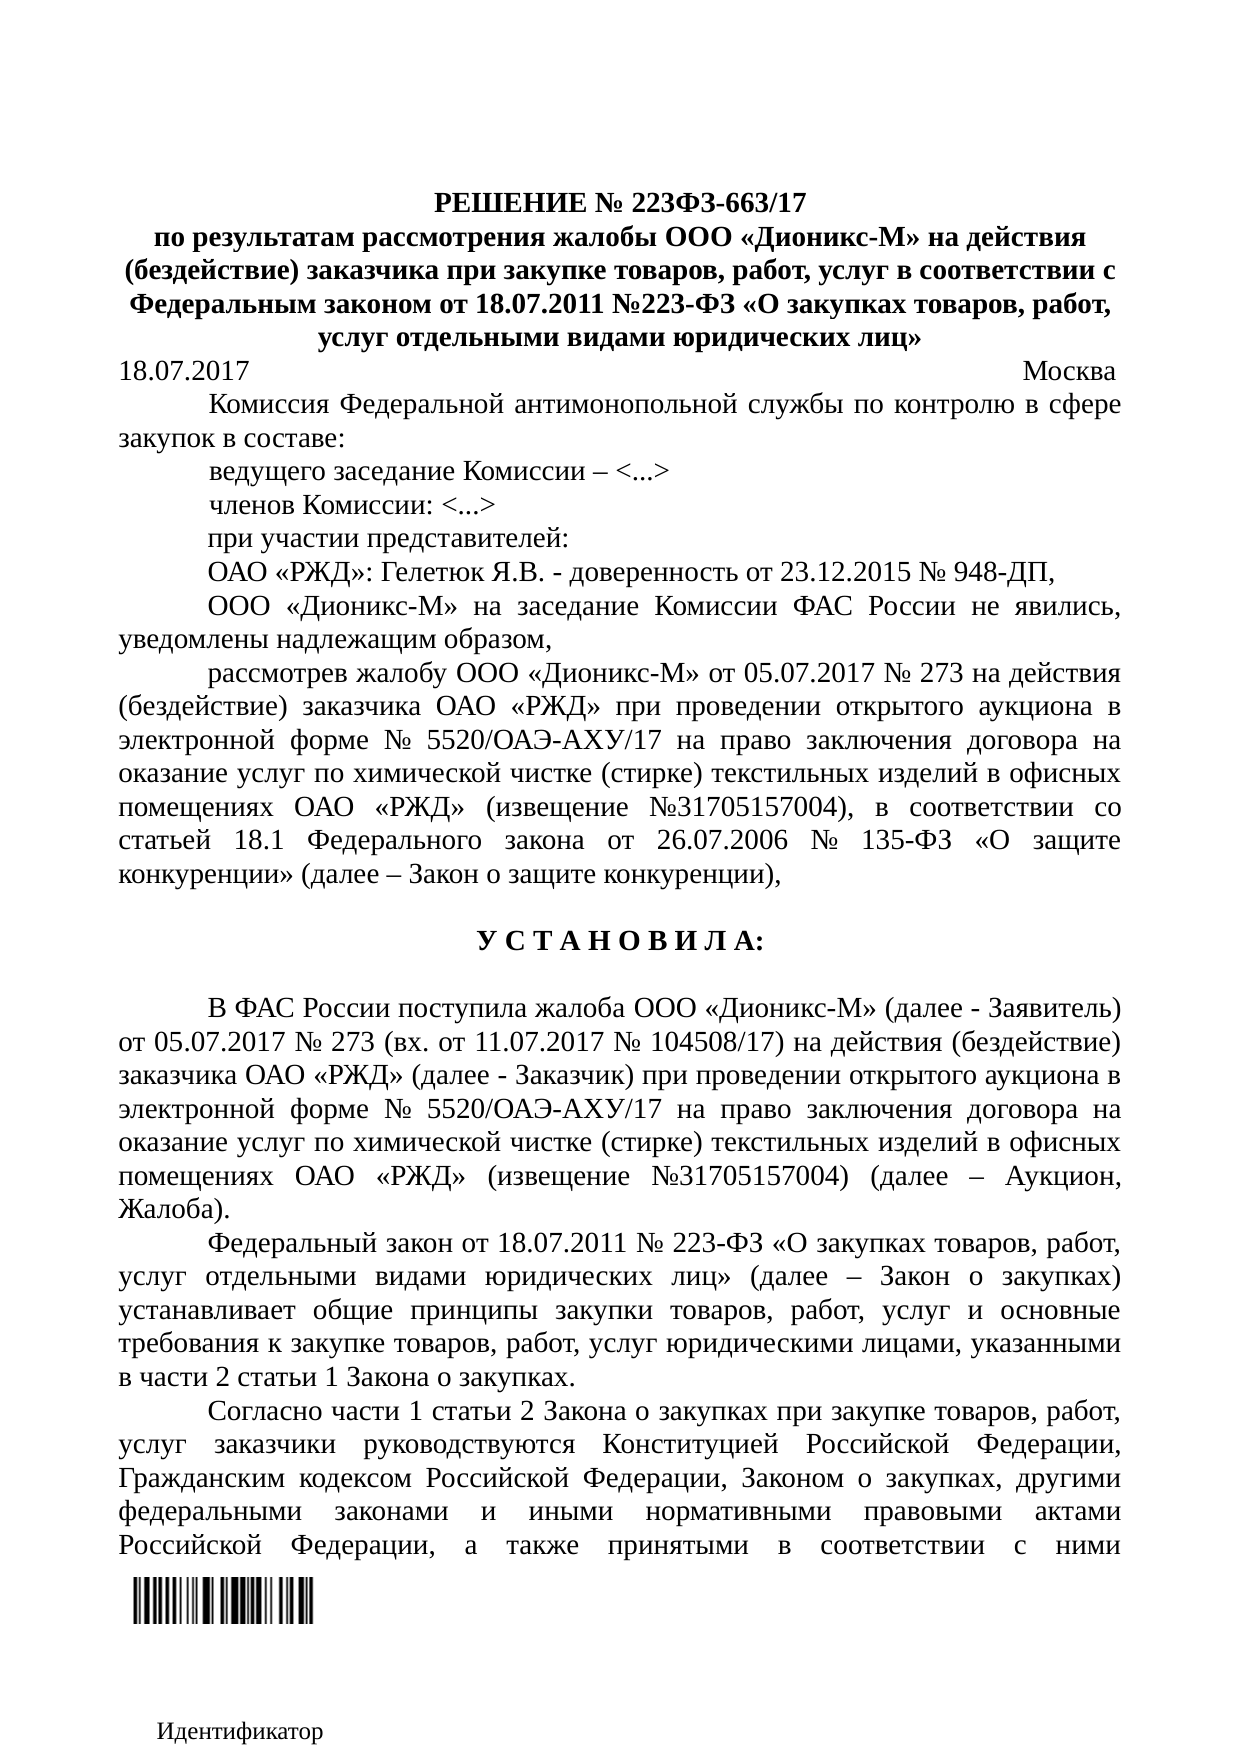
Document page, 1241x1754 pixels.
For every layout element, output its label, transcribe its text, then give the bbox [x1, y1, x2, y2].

text членов Комиссии: <...> [118, 487, 1122, 521]
text РЕШЕНИЕ № 223ФЗ-663/17 [118, 185, 1122, 219]
text при участии представителей: [118, 521, 1122, 554]
text Комиссия Федеральной антимонопольной службы по контролю в сфере закупок в составе: [118, 386, 1122, 453]
text рассмотрев жалобу ООО «Дионикс-М» от 05.07.2017 № 273 на действия (бездействие) заказчика ОАО «РЖД» при проведении открытого аукциона в электронной форме № 5520/ОАЭ-АХУ/17 на право заключения договора на оказание услуг по химической чистке (стирке) текстильных изделий в офисных помещениях ОАО «РЖД» (извещение №31705157004), в соответствии со статьей 18.1 Федерального закона от 26.07.2006 № 135-ФЗ «О защите конкуренции» (далее – Закон о защите конкуренции), [118, 655, 1122, 889]
text Согласно части 1 статьи 2 Закона о закупках при закупке товаров, работ, услуг заказчики руководствуются Конституцией Российской Федерации, Гражданским кодексом Российской Федерации, Законом о закупках, другими федеральными законами и иными нормативными правовыми актами Российской Федерации, а также принятыми в соответствии с ними [118, 1393, 1122, 1560]
text 18.07.2017 Москва [118, 353, 1122, 386]
text ведущего заседание Комиссии – <...> [118, 453, 1122, 487]
text ОАО «РЖД»: Гелетюк Я.В. - доверенность от 23.12.2015 № 948-ДП, [118, 554, 1122, 588]
picture [118, 1577, 331, 1624]
text Федеральный закон от 18.07.2011 № 223-ФЗ «О закупках товаров, работ, услуг отдельными видами юридических лиц» (далее – Закон о закупках) устанавливает общие принципы закупки товаров, работ, услуг и основные требования к закупке товаров, работ, услуг юридическими лицами, указанными в части 2 статьи 1 Закона о закупках. [118, 1225, 1122, 1393]
text В ФАС России поступила жалоба ООО «Дионикс-М» (далее - Заявитель) от 05.07.2017 № 273 (вх. от 11.07.2017 № 104508/17) на действия (бездействие) заказчика ОАО «РЖД» (далее - Заказчик) при проведении открытого аукциона в электронной форме № 5520/ОАЭ-АХУ/17 на право заключения договора на оказание услуг по химической чистке (стирке) текстильных изделий в офисных помещениях ОАО «РЖД» (извещение №31705157004) (далее – Аукцион, Жалоба). [118, 990, 1122, 1225]
text У С Т А Н О В И Л А: [118, 923, 1122, 957]
text ООО «Дионикс-М» на заседание Комиссии ФАС России не явились, уведомлены надлежащим образом, [118, 588, 1122, 655]
text по результатам рассмотрения жалобы ООО «Дионикс-М» на действия (бездействие) заказчика при закупке товаров, работ, услуг в соответствии с Федеральным законом от 18.07.2011 №223-ФЗ «О закупках товаров, работ, услуг отдельными видами юридических лиц» [118, 219, 1122, 353]
